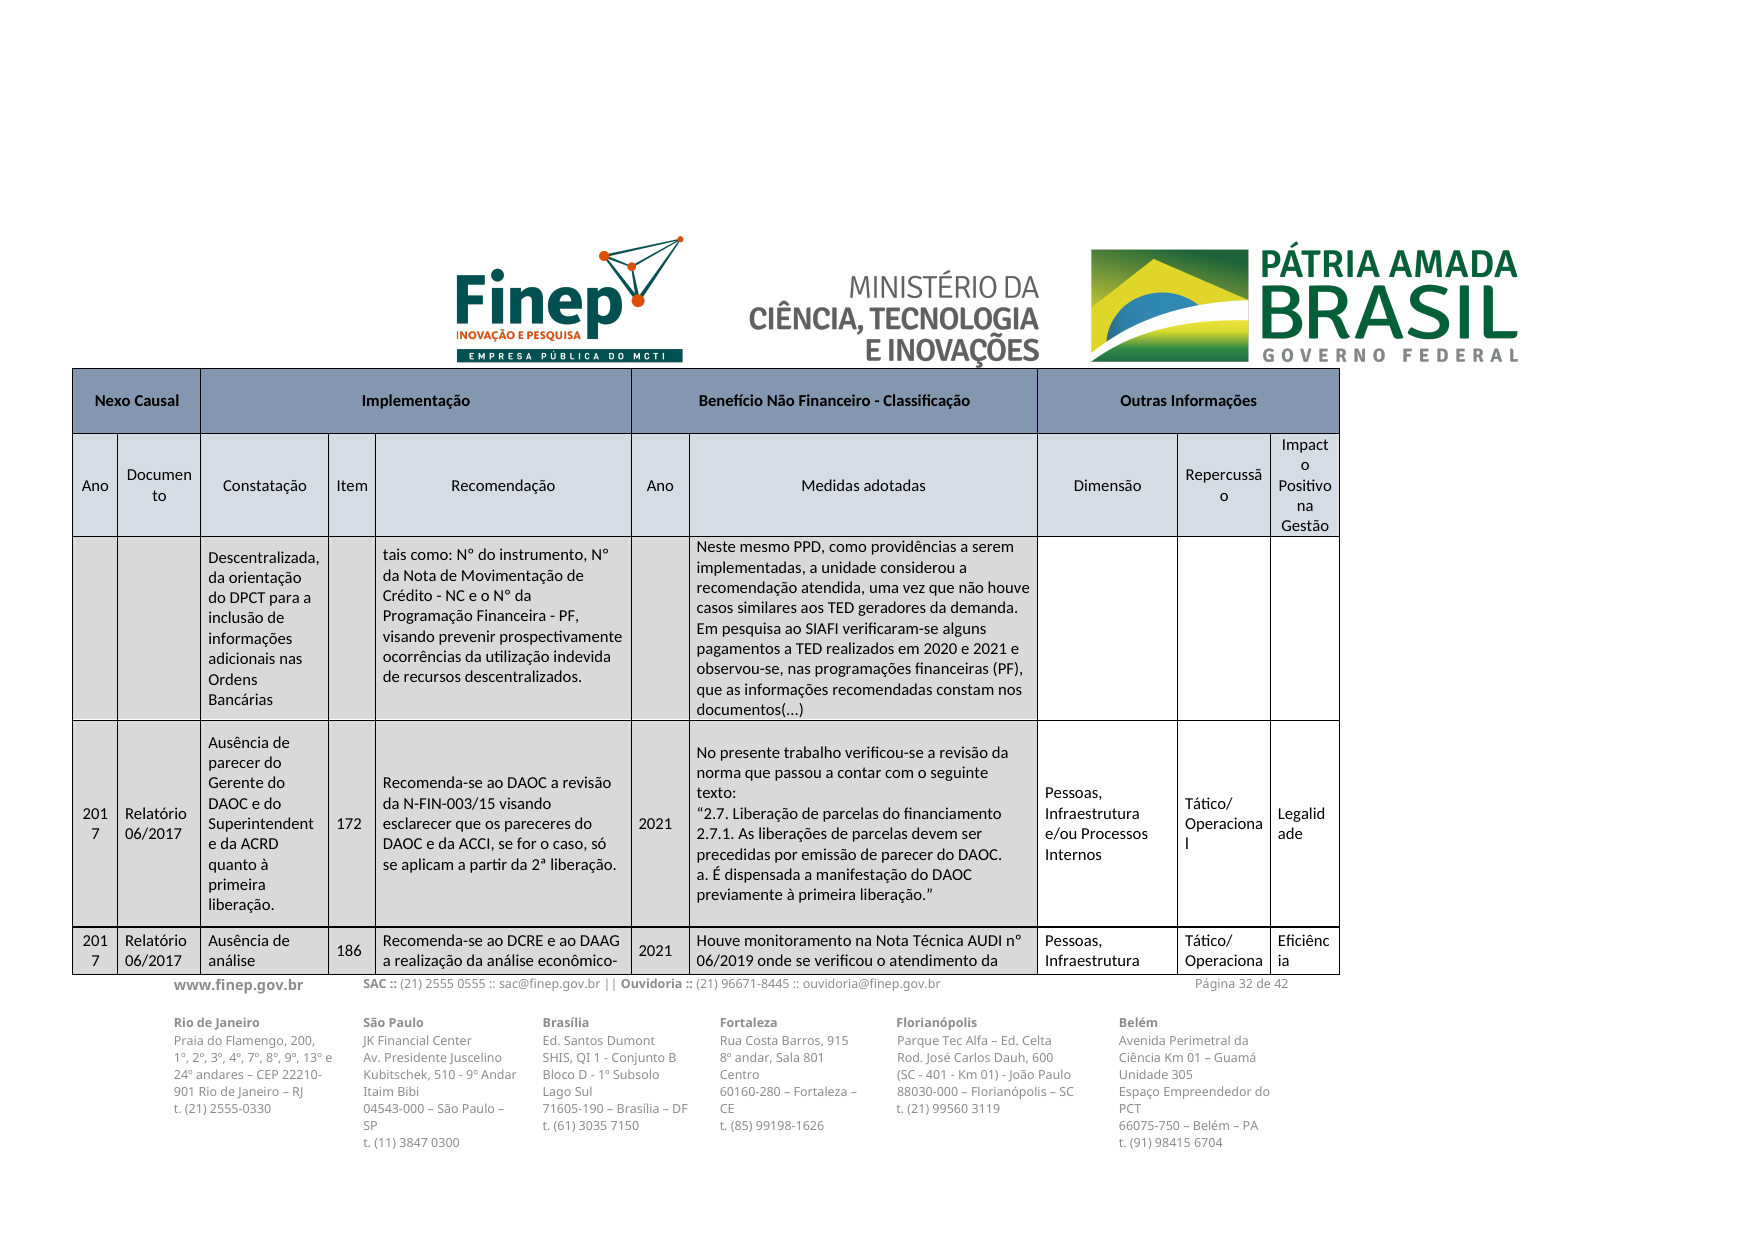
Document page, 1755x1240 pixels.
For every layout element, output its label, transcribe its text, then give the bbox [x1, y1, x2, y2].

table_cell [118, 537, 200, 719]
table_cell [1178, 537, 1270, 719]
table_cell tais como: Nº do instrumento, Nº da Nota de Movimentação de Crédito - NC e o Nº da Programação Financeira - PF, visando prevenir prospectivamente ocorrências da utilização indevida de recursos descentralizados. [376, 537, 631, 719]
table_cell [73, 537, 117, 719]
table_cell Item [329, 434, 375, 536]
table_cell Dimensão [1038, 434, 1177, 536]
table_cell Recomendação [376, 434, 631, 536]
table_cell Tático/ Operacional [1178, 721, 1270, 926]
table_cell Impacto Positivo na Gestão [1271, 434, 1339, 536]
table_cell [1038, 537, 1177, 719]
table_cell Medidas adotadas [690, 434, 1037, 536]
table_cell Ano [632, 434, 689, 536]
table_cell Pessoas, Infraestrutura [1038, 928, 1177, 974]
table_cell Ano [73, 434, 117, 536]
table_cell [1271, 537, 1339, 719]
table_header Outras Informações [1038, 369, 1339, 433]
table_cell Recomenda-se ao DAOC a revisão da N-FIN-003/15 visando esclarecer que os pareceres do DAOC e da ACCI, se for o caso, só se aplicam a partir da 2ª liberação. [376, 721, 631, 926]
table_cell Constatação [201, 434, 328, 536]
table_cell Documento [118, 434, 200, 536]
table_cell Ausência de análise [201, 928, 328, 974]
table_cell Pessoas, Infraestrutura e/ou Processos Internos [1038, 721, 1177, 926]
table_cell Relatório 06/2017 [118, 721, 200, 926]
table_cell Recomenda-se ao DCRE e ao DAAG a realização da análise econômico- [376, 928, 631, 974]
table_cell Eficiência [1271, 928, 1339, 974]
table_cell [632, 537, 689, 719]
table_cell 2017 [73, 721, 117, 926]
table_header Nexo Causal [73, 369, 200, 433]
table_cell Repercussão [1178, 434, 1270, 536]
table_cell Descentralizada, da orientação do DPCT para a inclusão de informações adicionais nas Ordens Bancárias [201, 537, 328, 719]
table_cell Houve monitoramento na Nota Técnica AUDI nº 06/2019 onde se verificou o atendimento da [690, 928, 1037, 974]
table_cell Tático/ Operaciona [1178, 928, 1270, 974]
table_cell 172 [329, 721, 375, 926]
table_header Implementação [201, 369, 631, 433]
table_cell No presente trabalho verificou-se a revisão da norma que passou a contar com o seguinte texto: “2.7. Liberação de parcelas do financiamento 2.7.1. As liberações de parcelas devem ser precedidas por emissão de parecer do DAOC. a. É dispensada a manifestação do DAOC previamente à primeira liberação.” [690, 721, 1037, 926]
table_cell 2021 [632, 721, 689, 926]
table_cell Ausência de parecer do Gerente do DAOC e do Superintendente da ACRD quanto à primeira liberação. [201, 721, 328, 926]
table_cell [329, 537, 375, 719]
table_header Benefício Não Financeiro - Classificação [632, 369, 1037, 433]
table_cell 186 [329, 928, 375, 974]
table_cell 2021 [632, 928, 689, 974]
table_cell Legalidade [1271, 721, 1339, 926]
table_cell 2017 [73, 928, 117, 974]
table_cell Relatório 06/2017 [118, 928, 200, 974]
table_cell Neste mesmo PPD, como providências a serem implementadas, a unidade considerou a recomendação atendida, uma vez que não houve casos similares aos TED geradores da demanda. Em pesquisa ao SIAFI verificaram-se alguns pagamentos a TED realizados em 2020 e 2021 e observou-se, nas programações financeiras (PF), que as informações recomendadas constam nos documentos(...) [690, 537, 1037, 719]
